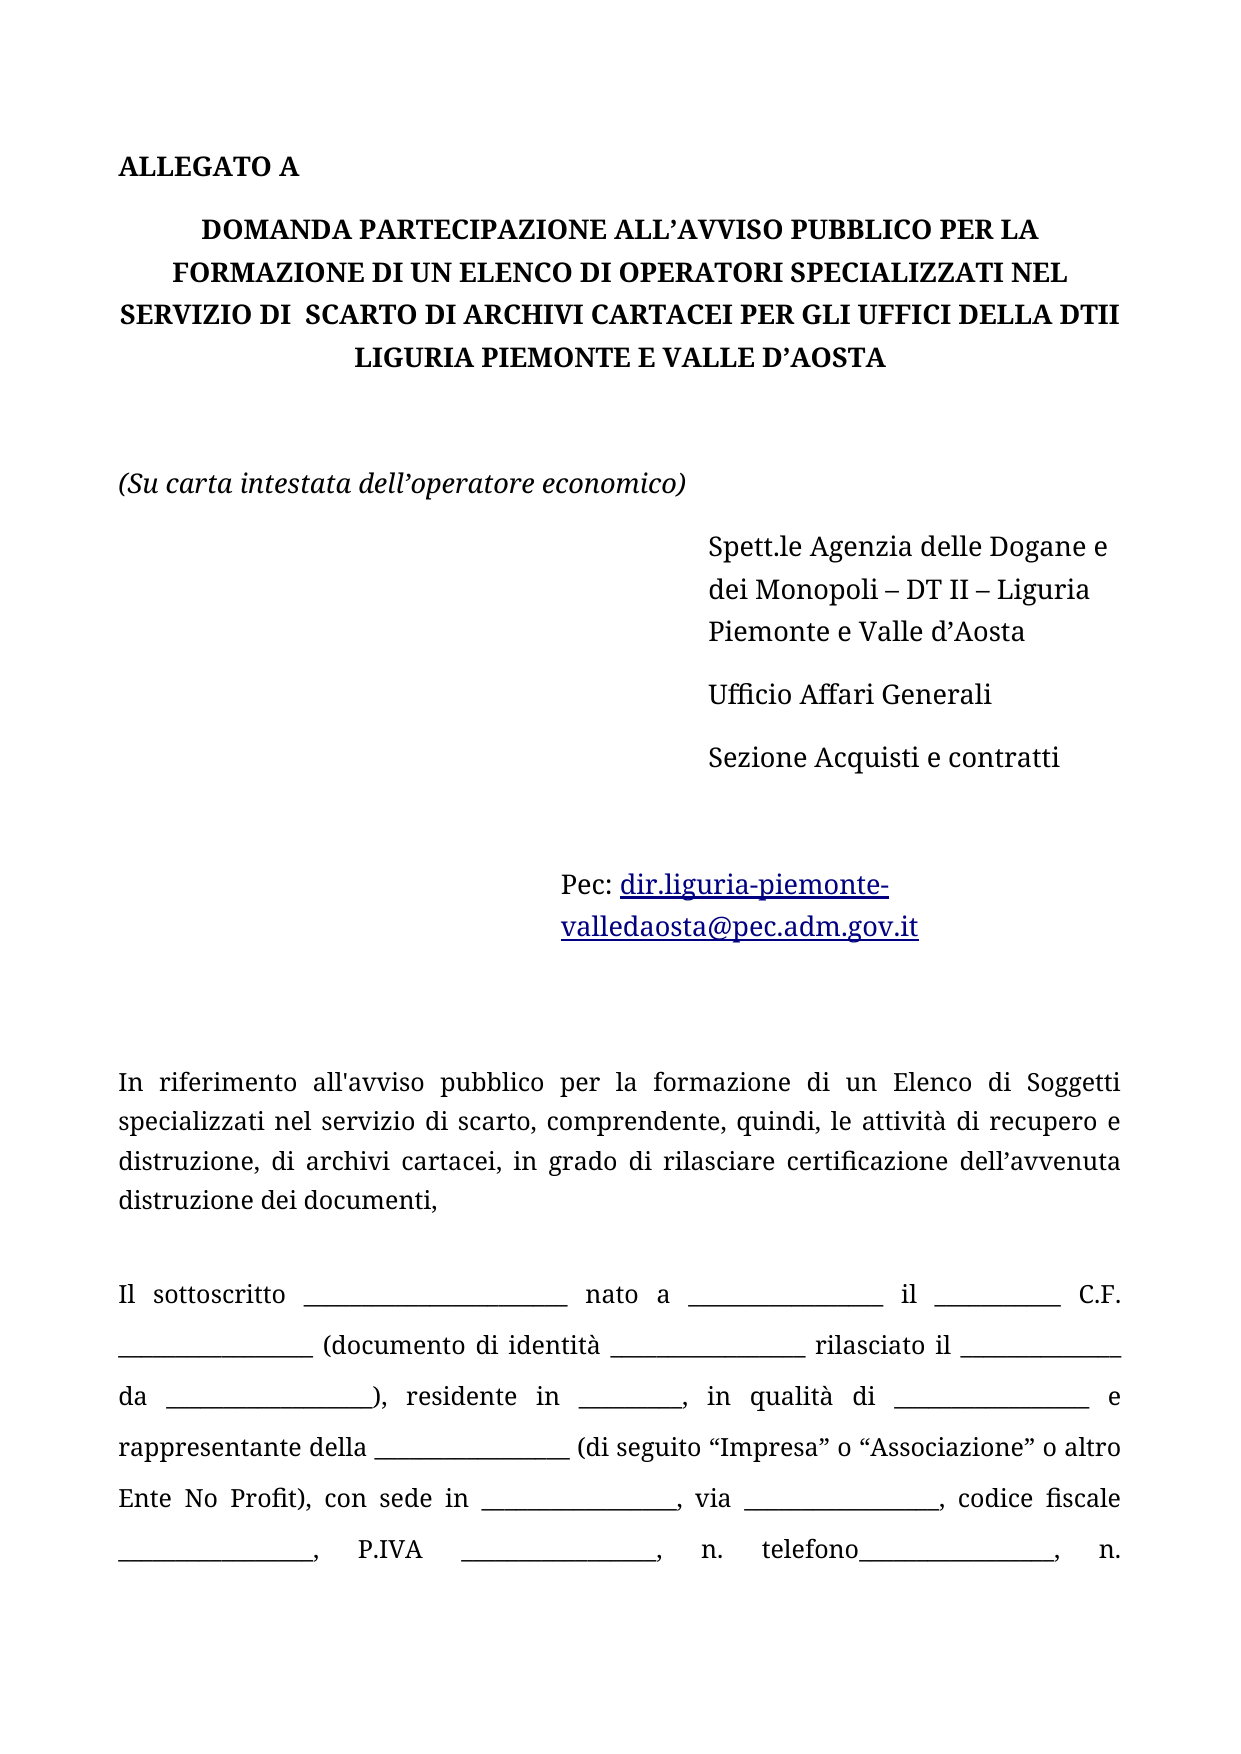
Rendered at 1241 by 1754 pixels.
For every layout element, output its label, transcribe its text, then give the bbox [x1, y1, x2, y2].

text Pec: dir.liguria-piemonte-valledaosta@pec.adm.gov.it [561, 865, 1122, 945]
text DOMANDA PARTECIPAZIONE ALL’AVVISO PUBBLICO PER LA FORMAZIONE DI UN ELENCO DI OPERATORI SPECIALIZZATI NEL SERVIZIO DI SCARTO DI ARCHIVI CARTACEI PER GLI UFFICI DELLA DTII LIGURIA PIEMONTE E VALLE D’AOSTA [118, 211, 1122, 375]
text In riferimento all'avviso pubblico per la formazione di un Elenco di Soggetti specializzati nel servizio di scarto, comprendente, quindi, le attività di recupero e distruzione, di archivi cartacei, in grado di rilasciare certificazione dell’avvenuta distruzione dei documenti, [118, 1065, 1122, 1216]
text ALLEGATO A [118, 148, 1122, 184]
text Ufficio Affari Generali [708, 676, 1122, 713]
text (Su carta intestata dell’operatore economico) [118, 464, 1122, 501]
text Spett.le Agenzia delle Dogane e dei Monopoli – DT II – Liguria Piemonte e Valle d’Aosta [708, 528, 1122, 649]
text Sezione Acquisti e contratti [708, 739, 1122, 776]
text Il sottoscritto _______________________ nato a _________________ il ___________ C.F. _________________ (documento di identità _________________ rilasciato il ______________ da __________________), residente in _________, in qualità di _________________ e rappresentante della _________________ (di seguito “Impresa” o “Associazione” o altro Ente No Profit), con sede in _________________, via _________________, codice fiscale _________________, P.IVA _________________, n. telefono_________________, n. [118, 1276, 1122, 1566]
